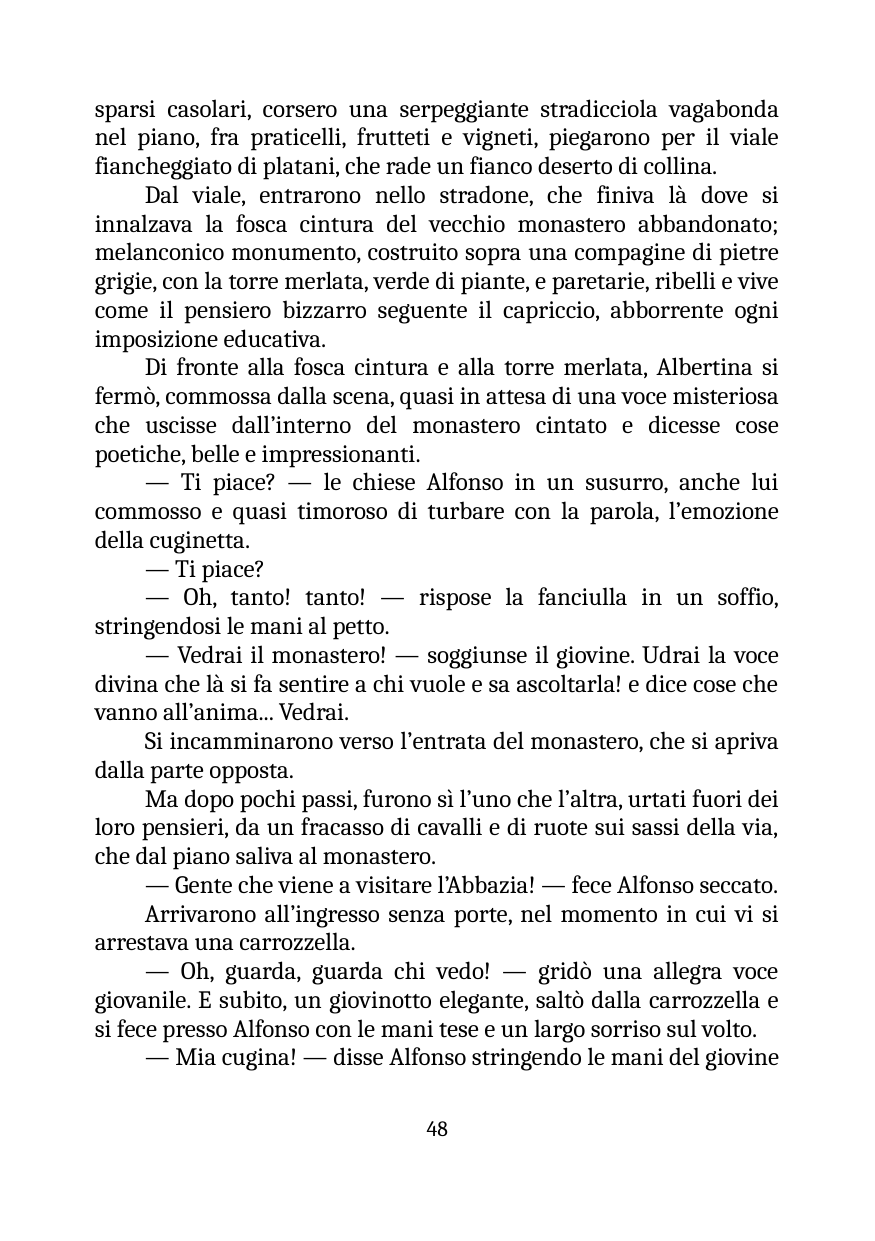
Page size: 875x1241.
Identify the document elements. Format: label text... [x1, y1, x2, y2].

text — Ti piace? [94, 554, 779, 583]
text Arrivarono all’ingresso senza porte, nel momento in cui vi si arrestava una carrozzella. [94, 899, 779, 957]
text sparsi casolari, corsero una serpeggiante stradicciola vagabonda nel piano, fra praticelli, frutteti e vigneti, piegarono per il viale fiancheggiato di platani, che rade un fianco deserto di collina. [94, 94, 779, 181]
text — Ti piace? — le chiese Alfonso in un susurro, anche lui commosso e quasi timoroso di turbare con la parola, l’emozione della cuginetta. [94, 468, 779, 554]
text — Gente che viene a visitare l’Abbazia! — fece Alfonso seccato. [94, 871, 779, 899]
text Dal viale, entrarono nello stradone, che finiva là dove si innalzava la fosca cintura del vecchio monastero abbandonato; melanconico monumento, costruito sopra una compagine di pietre grigie, con la torre merlata, verde di piante, e paretarie, ribelli e vive come il pensiero bizzarro seguente il capriccio, abborrente ogni imposizione educativa. [94, 181, 779, 353]
text — Oh, guarda, guarda chi vedo! — gridò una allegra voce giovanile. E subito, un giovinotto elegante, saltò dalla carrozzella e si fece presso Alfonso con le mani tese e un largo sorriso sul volto. [94, 957, 779, 1043]
text Si incamminarono verso l’entrata del monastero, che si apriva dalla parte opposta. [94, 727, 779, 784]
text — Vedrai il monastero! — soggiunse il giovine. Udrai la voce divina che là si fa sentire a chi vuole e sa ascoltarla! e dice cose che vanno all’anima... Vedrai. [94, 641, 779, 727]
text — Mia cugina! — disse Alfonso stringendo le mani del giovine [94, 1043, 779, 1072]
text Ma dopo pochi passi, furono sì l’uno che l’altra, urtati fuori dei loro pensieri, da un fracasso di cavalli e di ruote sui sassi della via, che dal piano saliva al monastero. [94, 784, 779, 871]
text Di fronte alla fosca cintura e alla torre merlata, Albertina si fermò, commossa dalla scena, quasi in attesa di una voce misteriosa che uscisse dall’interno del monastero cintato e dicesse cose poetiche, belle e impressionanti. [94, 353, 779, 468]
text — Oh, tanto! tanto! — rispose la fanciulla in un soffio, stringendosi le mani al petto. [94, 583, 779, 641]
